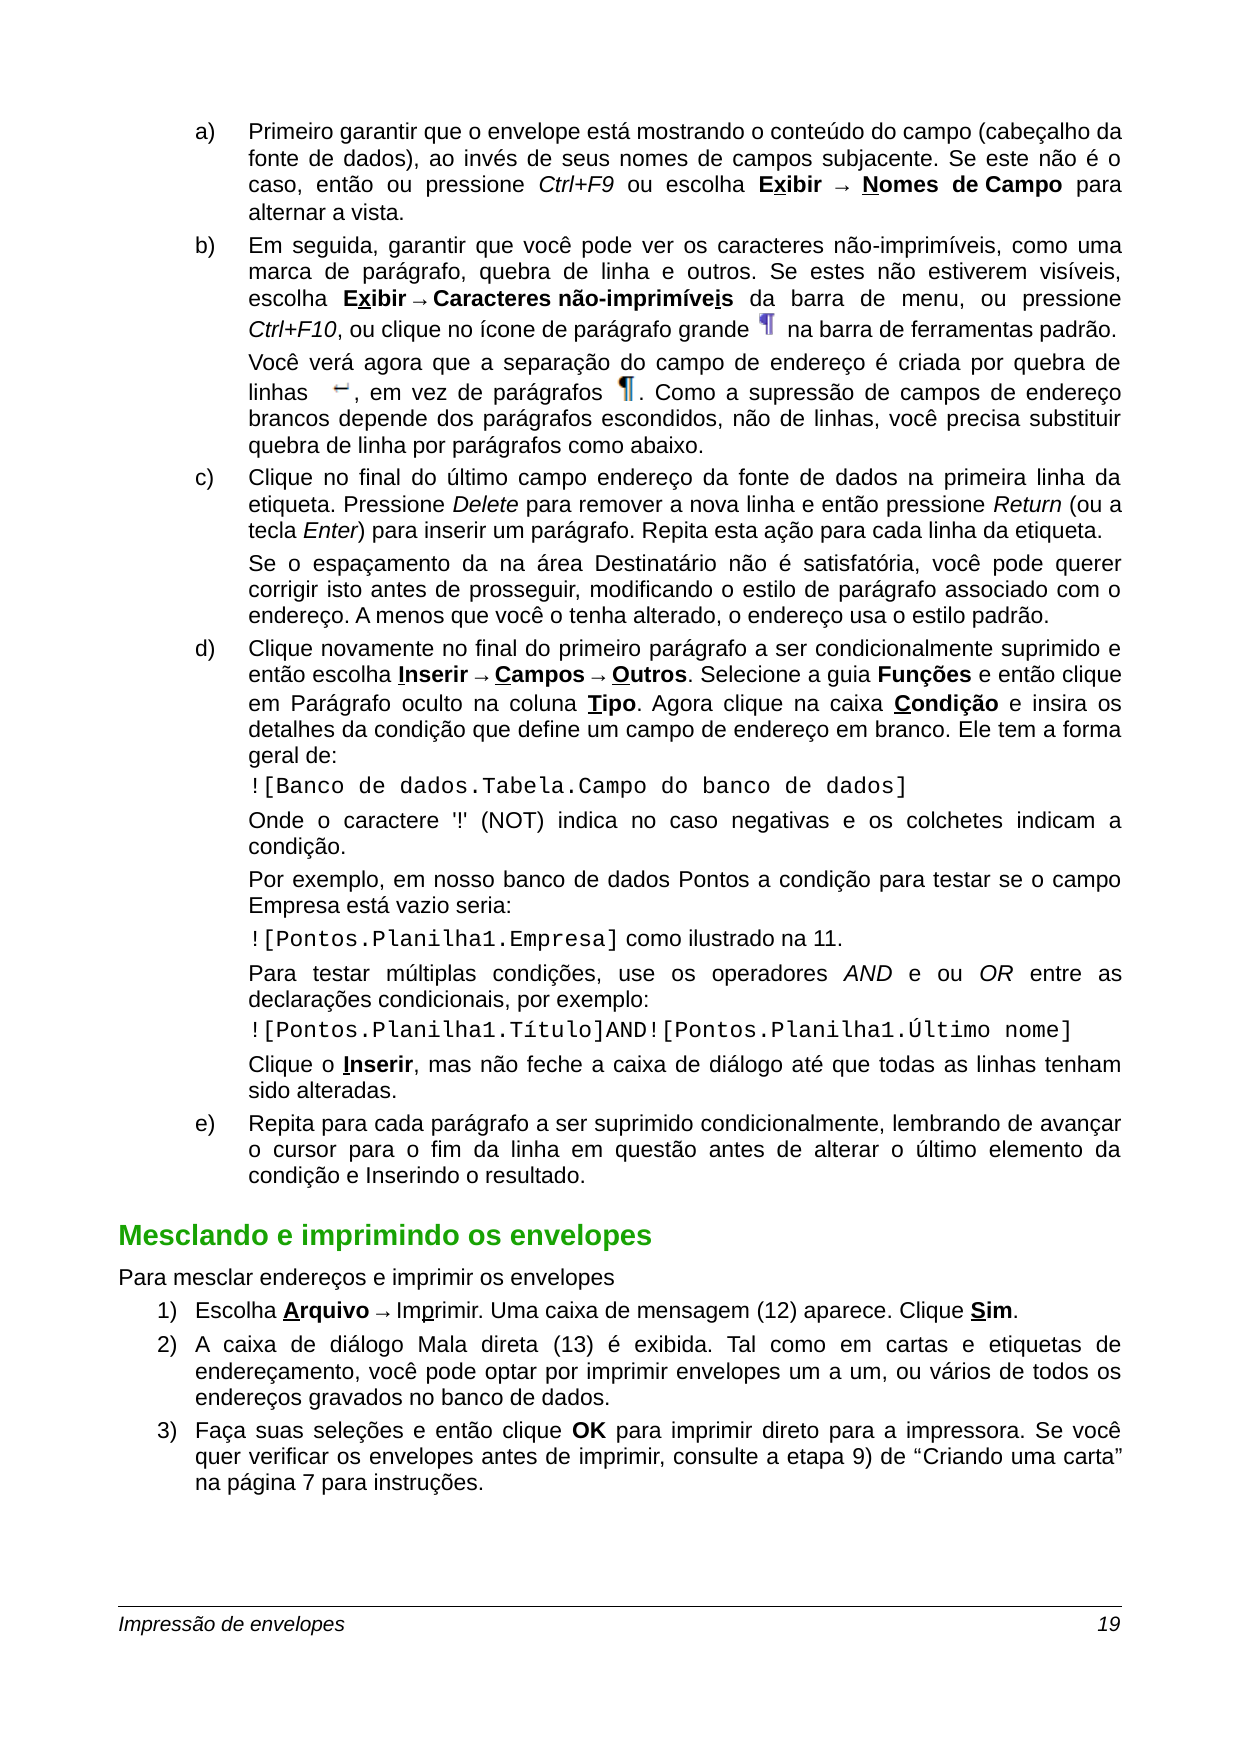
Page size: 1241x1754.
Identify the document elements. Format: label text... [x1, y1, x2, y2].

list Faça suas seleções e então clique OK para imprimir direto para a impressora. Se você quer verificar os envelopes antes de imprimir, consulte a etapa 9) de “Criando uma carta” na página 7 para instruções. [177, 1417, 1122, 1496]
list Repita para cada parágrafo a ser suprimido condicionalmente, lembrando de avançar o cursor para o fim da linha em questão antes de alterar o último elemento da condição e Inserindo o resultado. [195, 1109, 1122, 1189]
list Clique novamente no final do primeiro parágrafo a ser condicionalmente suprimido e então escolha Inserir → Campos → Outros. Selecione a guia Funções e então clique em Parágrafo oculto na coluna Tipo. Agora clique na caixa Condição e insira os detalhes da condição que define um campo de endereço em branco. Ele tem a forma geral de: [195, 635, 1122, 768]
list Para mesclar endereços e imprimir os envelopes [118, 1264, 1122, 1290]
list A caixa de diálogo Mala direta (Figura 13) é exibida. Tal como em cartas e etiquetas de endereçamento, você pode optar por imprimir envelopes um a um, ou vários de todos os endereços gravados no banco de dados. [177, 1331, 1122, 1410]
list Em seguida, garantir que você pode ver os caracteres não‑imprimíveis, como uma marca de parágrafo, quebra de linha e outros. Se estes não estiverem visíveis, escolha Exibir → Caracteres não-imprimíveis da barra de menu, ou pressione Ctrl+F10, ou clique no ícone de parágrafo grande na barra de ferramentas padrão. [195, 232, 1122, 343]
list ![Banco de dados.Tabela.Campo do banco de dados] [248, 775, 1122, 801]
list Se o espaçamento da na área Destinatário não é satisfatória, você pode querer corrigir isto antes de prosseguir, modificando o estilo de parágrafo associado com o endereço. A menos que você o tenha alterado, o endereço usa o estilo padrão. [248, 549, 1122, 628]
list Onde o caractere '!' (NOT) indica no caso negativas e os colchetes indicam a condição. [248, 807, 1122, 860]
list Clique o Inserir, mas não feche a caixa de diálogo até que todas as linhas tenham sido alteradas. [248, 1051, 1122, 1103]
picture [755, 312, 781, 338]
picture [328, 375, 354, 401]
list Você verá agora que a separação do campo de endereço é criada por quebra de linhas , em vez de parágrafos . Como a supressão de campos de endereço brancos depende dos parágrafos escondidos, não de linhas, você precisa substituir quebra de linha por parágrafos como abaixo. [248, 349, 1122, 458]
list ![Pontos.Planilha1.Título]AND![Pontos.Planilha1.Último nome] [248, 1018, 1122, 1044]
picture [613, 375, 638, 401]
list Clique no final do último campo endereço da fonte de dados na primeira linha da etiqueta. Pressione Delete para remover a nova linha e então pressione Return (ou a tecla Enter) para inserir um parágrafo. Repita esta ação para cada linha da etiqueta. [195, 464, 1122, 543]
subtitle Mesclando e imprimindo os envelopes [118, 1218, 1122, 1251]
list Primeiro garantir que o envelope está mostrando o conteúdo do campo (cabeçalho da fonte de dados), ao invés de seus nomes de campos subjacente. Se este não é o caso, então ou pressione Ctrl+F9 ou escolha Exibir → Nomes de Campo para alternar a vista. [195, 118, 1122, 226]
list Por exemplo, em nosso banco de dados Pontos a condição para testar se o campo Empresa está vazio seria: [248, 866, 1122, 919]
list ![Pontos.Planilha1.Empresa] como ilustrado na Figura 11. [248, 925, 1122, 953]
list Escolha Arquivo → Imprimir. Uma caixa de mensagem (Figura 12) aparece. Clique Sim. [177, 1297, 1122, 1325]
list Para testar múltiplas condições, use os operadores AND e ou OR entre as declarações condicionais, por exemplo: [248, 959, 1122, 1012]
